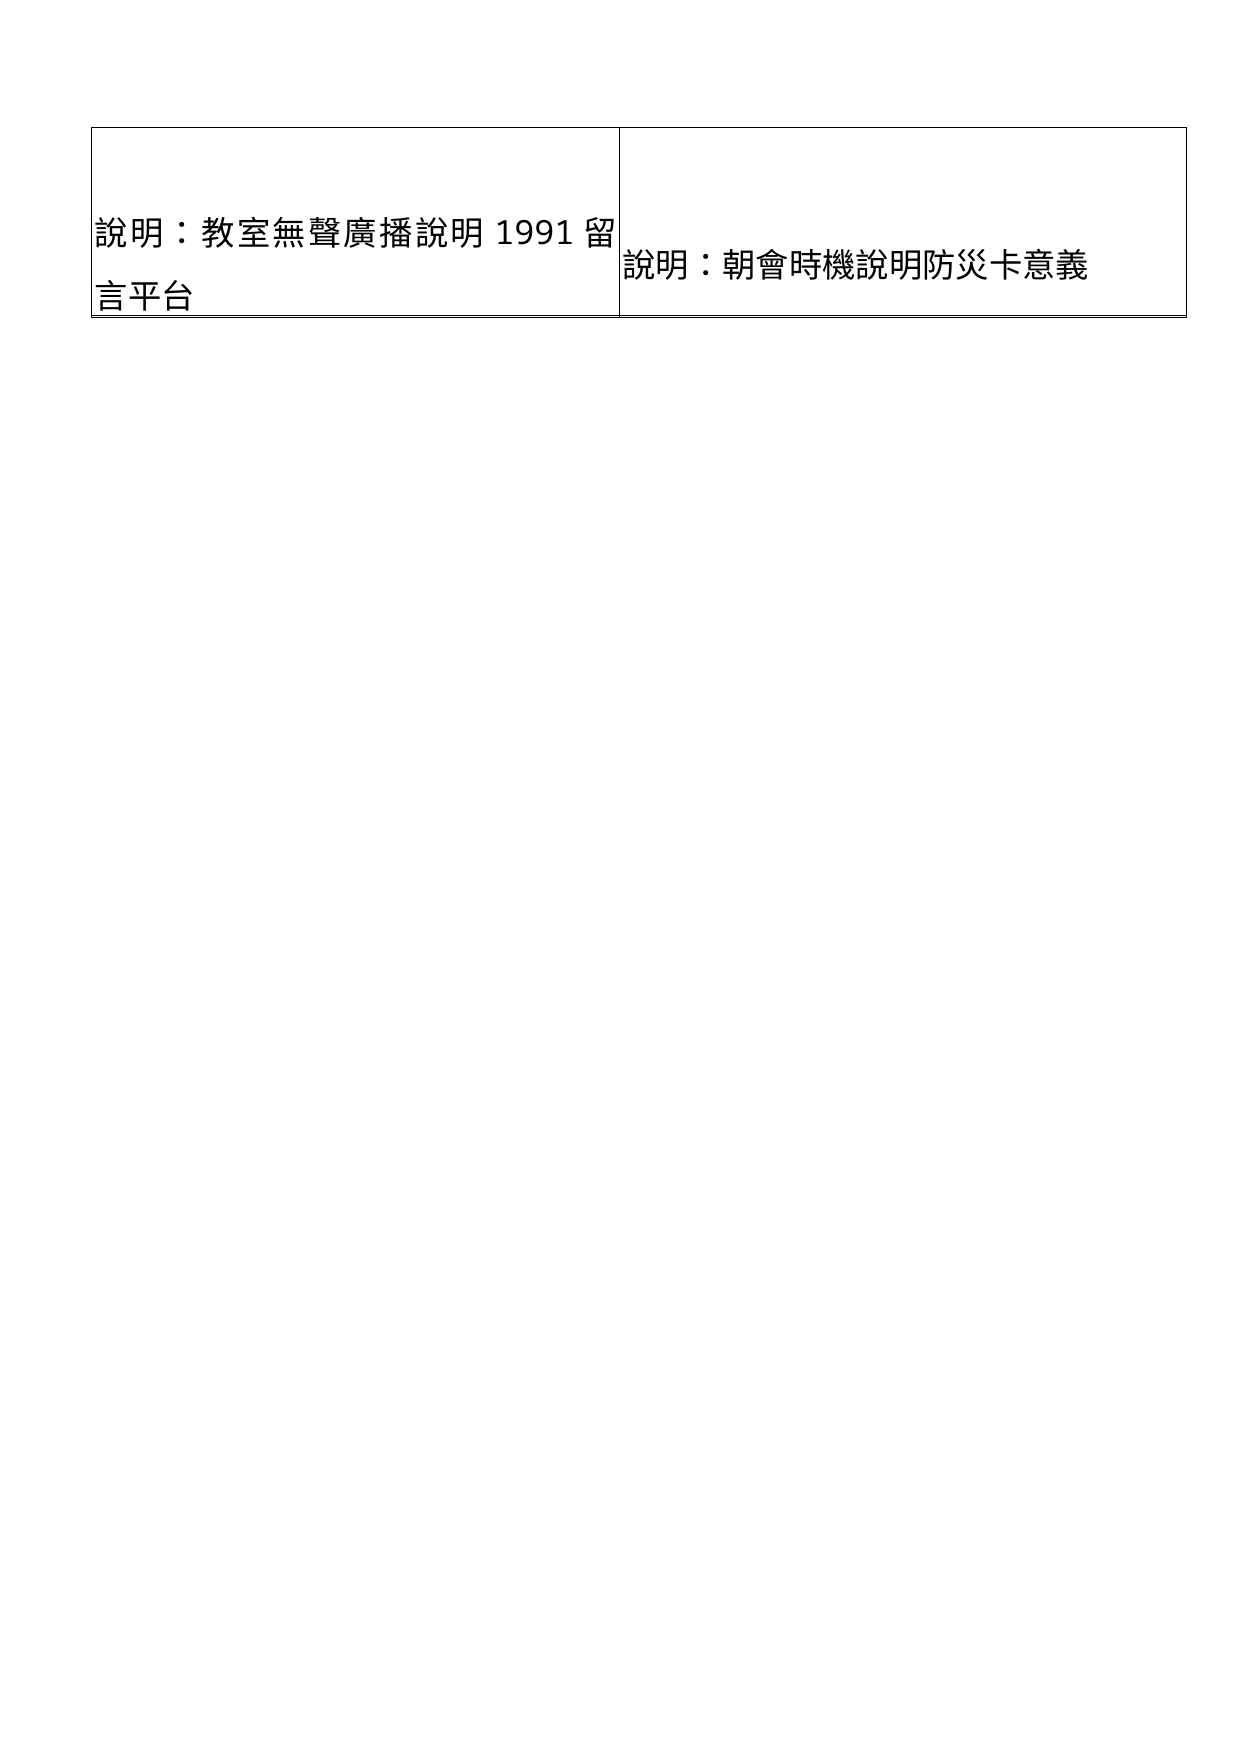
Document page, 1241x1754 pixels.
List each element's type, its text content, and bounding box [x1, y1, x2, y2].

table_cell 說明：朝會時機說明防災卡意義 [620, 128, 1186, 314]
table_cell 說明：教室無聲廣播說明1991留言平台 [92, 128, 619, 314]
